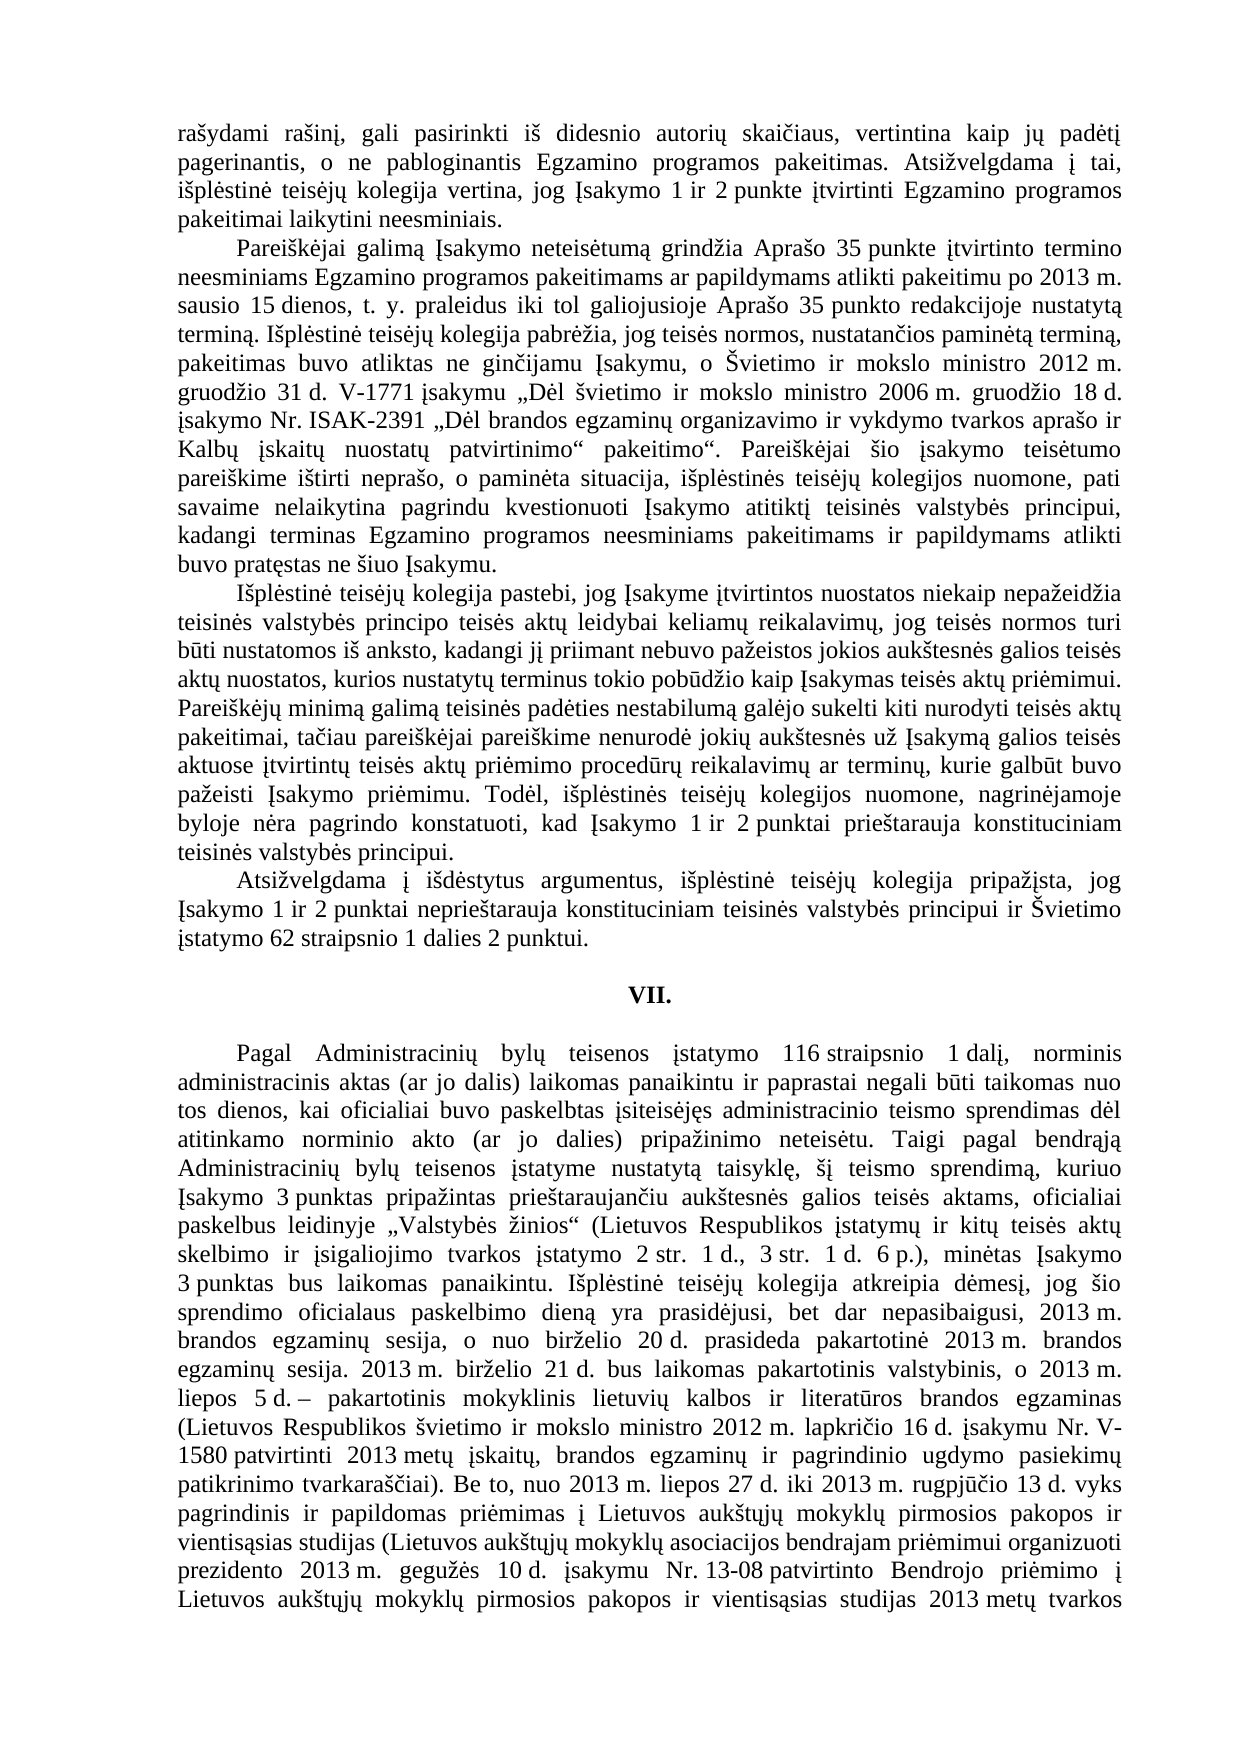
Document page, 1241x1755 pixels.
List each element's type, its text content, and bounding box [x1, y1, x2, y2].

text rašydami rašinį, gali pasirinkti iš didesnio autorių skaičiaus, vertintina kaip jų padėtį pagerinantis, o ne pabloginantis Egzamino programos pakeitimas. Atsižvelgdama į tai, išplėstinė teisėjų kolegija vertina, jog Įsakymo 1 ir 2 punkte įtvirtinti Egzamino programos pakeitimai laikytini neesminiais. [177, 118, 1122, 233]
text Pagal Administracinių bylų teisenos įstatymo 116 straipsnio 1 dalį, norminis administracinis aktas (ar jo dalis) laikomas panaikintu ir paprastai negali būti taikomas nuo tos dienos, kai oficialiai buvo paskelbtas įsiteisėjęs administracinio teismo sprendimas dėl atitinkamo norminio akto (ar jo dalies) pripažinimo neteisėtu. Taigi pagal bendrąją Administracinių bylų teisenos įstatyme nustatytą taisyklę, šį teismo sprendimą, kuriuo Įsakymo 3 punktas pripažintas prieštaraujančiu aukštesnės galios teisės aktams, oficialiai paskelbus leidinyje „Valstybės žinios“ (Lietuvos Respublikos įstatymų ir kitų teisės aktų skelbimo ir įsigaliojimo tvarkos įstatymo 2 str. 1 d., 3 str. 1 d. 6 p.), minėtas Įsakymo 3 punktas bus laikomas panaikintu. Išplėstinė teisėjų kolegija atkreipia dėmesį, jog šio sprendimo oficialaus paskelbimo dieną yra prasidėjusi, bet dar nepasibaigusi, 2013 m. brandos egzaminų sesija, o nuo birželio 20 d. prasideda pakartotinė 2013 m. brandos egzaminų sesija. 2013 m. birželio 21 d. bus laikomas pakartotinis valstybinis, o 2013 m. liepos 5 d. – pakartotinis mokyklinis lietuvių kalbos ir literatūros brandos egzaminas (Lietuvos Respublikos švietimo ir mokslo ministro 2012 m. lapkričio 16 d. įsakymu Nr. V-1580 patvirtinti 2013 metų įskaitų, brandos egzaminų ir pagrindinio ugdymo pasiekimų patikrinimo tvarkaraščiai). Be to, nuo 2013 m. liepos 27 d. iki 2013 m. rugpjūčio 13 d. vyks pagrindinis ir papildomas priėmimas į Lietuvos aukštųjų mokyklų pirmosios pakopos ir vientisąsias studijas (Lietuvos aukštųjų mokyklų asociacijos bendrajam priėmimui organizuoti prezidento 2013 m. gegužės 10 d. įsakymu Nr. 13-08 patvirtinto Bendrojo priėmimo į Lietuvos aukštųjų mokyklų pirmosios pakopos ir vientisąsias studijas 2013 metų tvarkos [177, 1038, 1122, 1613]
text Pareiškėjai galimą Įsakymo neteisėtumą grindžia Aprašo 35 punkte įtvirtinto termino neesminiams Egzamino programos pakeitimams ar papildymams atlikti pakeitimu po 2013 m. sausio 15 dienos, t. y. praleidus iki tol galiojusioje Aprašo 35 punkto redakcijoje nustatytą terminą. Išplėstinė teisėjų kolegija pabrėžia, jog teisės normos, nustatančios paminėtą terminą, pakeitimas buvo atliktas ne ginčijamu Įsakymu, o Švietimo ir mokslo ministro 2012 m. gruodžio 31 d. V-1771 įsakymu „Dėl švietimo ir mokslo ministro 2006 m. gruodžio 18 d. įsakymo Nr. ISAK-2391 „Dėl brandos egzaminų organizavimo ir vykdymo tvarkos aprašo ir Kalbų įskaitų nuostatų patvirtinimo“ pakeitimo“. Pareiškėjai šio įsakymo teisėtumo pareiškime ištirti neprašo, o paminėta situacija, išplėstinės teisėjų kolegijos nuomone, pati savaime nelaikytina pagrindu kvestionuoti Įsakymo atitiktį teisinės valstybės principui, kadangi terminas Egzamino programos neesminiams pakeitimams ir papildymams atlikti buvo pratęstas ne šiuo Įsakymu. [177, 233, 1122, 578]
text VII. [177, 981, 1122, 1009]
text Atsižvelgdama į išdėstytus argumentus, išplėstinė teisėjų kolegija pripažįsta, jog Įsakymo 1 ir 2 punktai neprieštarauja konstituciniam teisinės valstybės principui ir Švietimo įstatymo 62 straipsnio 1 dalies 2 punktui. [177, 866, 1122, 952]
text Išplėstinė teisėjų kolegija pastebi, jog Įsakyme įtvirtintos nuostatos niekaip nepažeidžia teisinės valstybės principo teisės aktų leidybai keliamų reikalavimų, jog teisės normos turi būti nustatomos iš anksto, kadangi jį priimant nebuvo pažeistos jokios aukštesnės galios teisės aktų nuostatos, kurios nustatytų terminus tokio pobūdžio kaip Įsakymas teisės aktų priėmimui. Pareiškėjų minimą galimą teisinės padėties nestabilumą galėjo sukelti kiti nurodyti teisės aktų pakeitimai, tačiau pareiškėjai pareiškime nenurodė jokių aukštesnės už Įsakymą galios teisės aktuose įtvirtintų teisės aktų priėmimo procedūrų reikalavimų ar terminų, kurie galbūt buvo pažeisti Įsakymo priėmimu. Todėl, išplėstinės teisėjų kolegijos nuomone, nagrinėjamoje byloje nėra pagrindo konstatuoti, kad Įsakymo 1 ir 2 punktai prieštarauja konstituciniam teisinės valstybės principui. [177, 578, 1122, 866]
